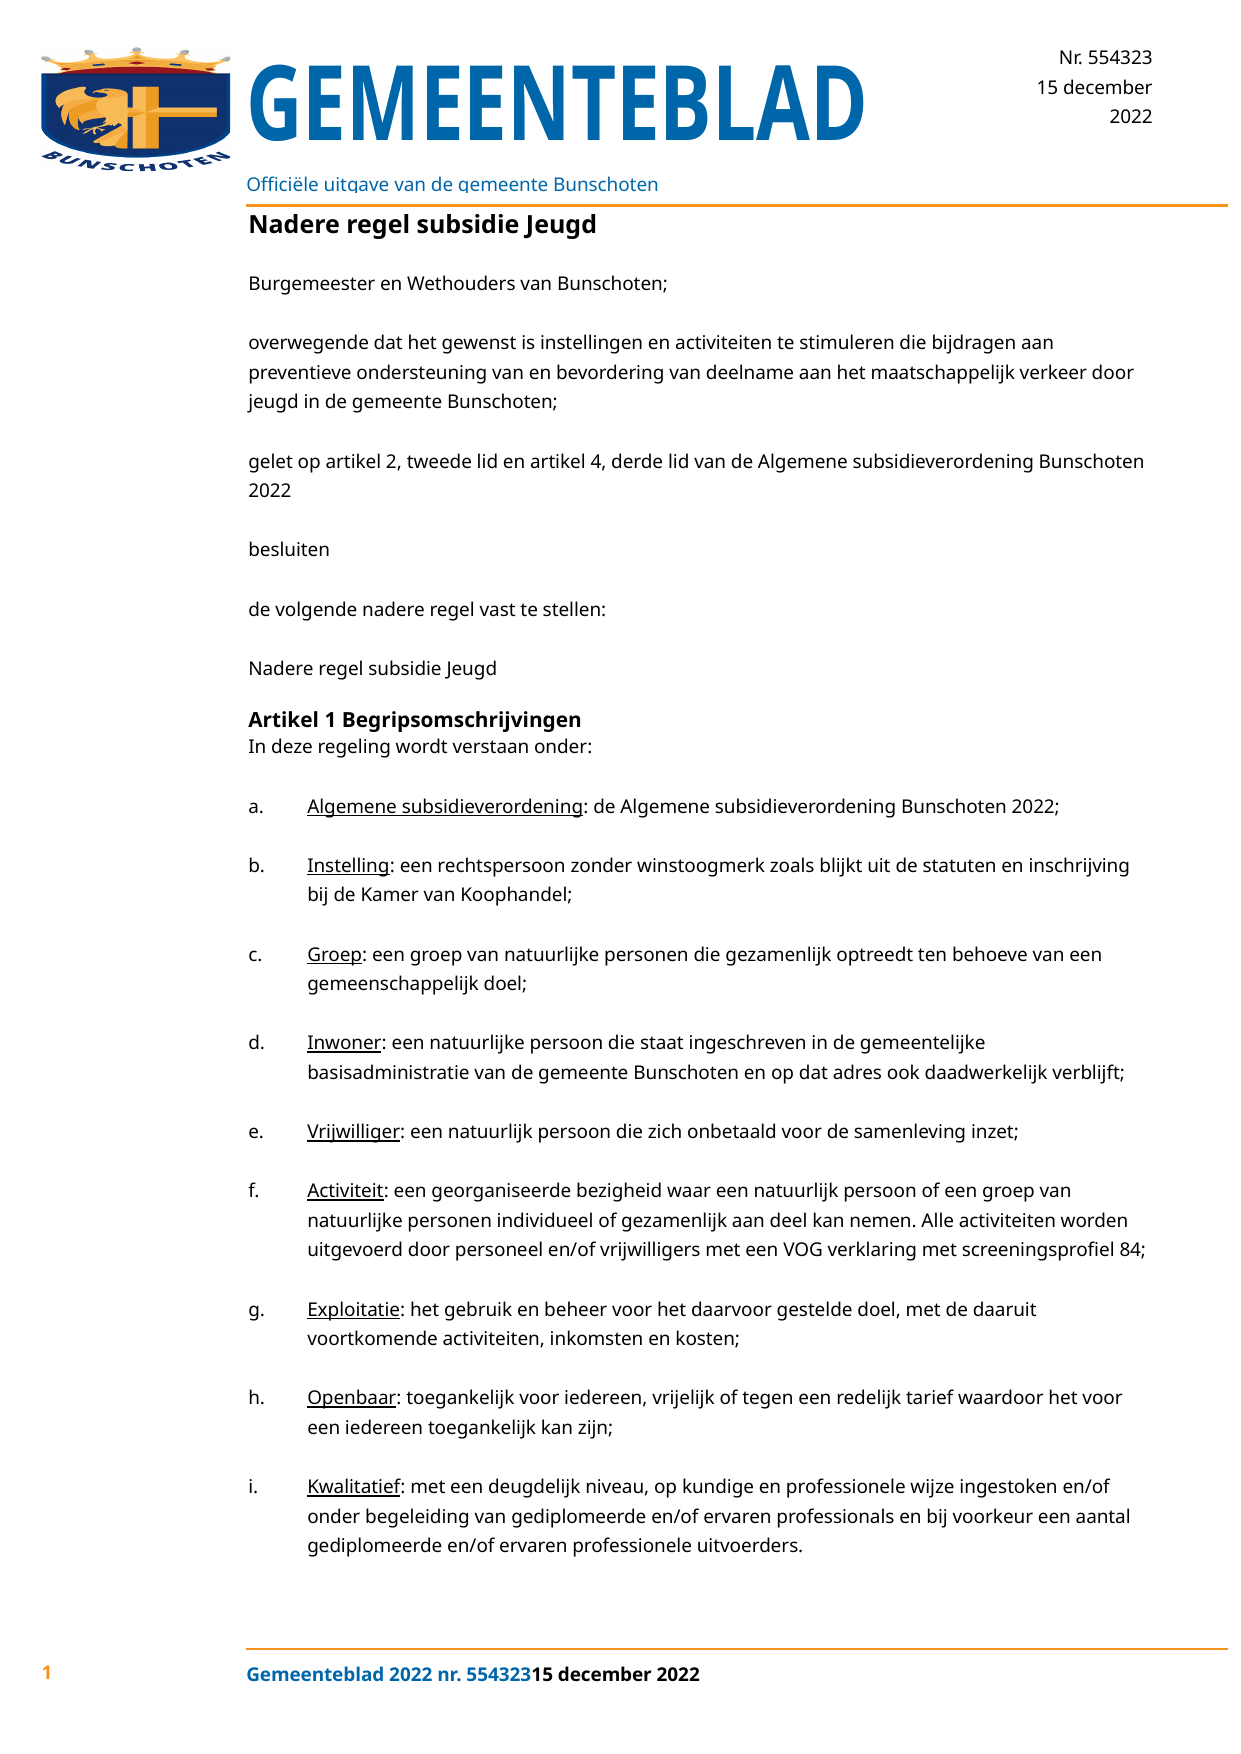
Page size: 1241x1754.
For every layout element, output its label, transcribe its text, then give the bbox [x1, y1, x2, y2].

text overwegende dat het gewenst is instellingen en activiteiten te stimuleren die bijdragen aan preventieve ondersteuning van en bevordering van deelname aan het maatschappelijk verkeer door jeugd in de gemeente Bunschoten; [248, 329, 1152, 414]
list Activiteit: een georganiseerde bezigheid waar een natuurlijk persoon of een groep van natuurlijke personen individueel of gezamenlijk aan deel kan nemen. Alle activiteiten worden uitgevoerd door personeel en/of vrijwilligers met een VOG verklaring met screeningsprofiel 84; [248, 1177, 1152, 1262]
text besluiten [248, 537, 1152, 562]
list Instelling: een rechtspersoon zonder winstoogmerk zoals blijkt uit de statuten en inschrijving bij de Kamer van Koophandel; [248, 852, 1152, 907]
list Kwalitatief: met een deugdelijk niveau, op kundige en professionele wijze ingestoken en/of onder begeleiding van gediplomeerde en/of ervaren professionals en bij voorkeur een aantal gediplomeerde en/of ervaren professionele uitvoerders. [248, 1473, 1152, 1558]
list Algemene subsidieverordening: de Algemene subsidieverordening Bunschoten 2022; [248, 793, 1152, 819]
text Nadere regel subsidie Jeugd [248, 207, 1152, 241]
list Inwoner: een natuurlijke persoon die staat ingeschreven in de gemeentelijke basisadministratie van de gemeente Bunschoten en op dat adres ook daadwerkelijk verblijft; [248, 1029, 1152, 1085]
list Vrijwilliger: een natuurlijk persoon die zich onbetaald voor de samenleving inzet; [248, 1118, 1152, 1144]
text de volgende nadere regel vast te stellen: [248, 596, 1152, 621]
list Groep: een groep van natuurlijke personen die gezamenlijk optreedt ten behoeve van een gemeenschappelijk doel; [248, 941, 1152, 996]
text gelet op artikel 2, tweede lid en artikel 4, derde lid van de Algemene subsidieverordening Bunschoten 2022 [248, 448, 1152, 503]
text In deze regeling wordt verstaan onder: [248, 734, 1152, 759]
text Artikel 1 Begripsomschrijvingen [248, 705, 1152, 734]
list Exploitatie: het gebruik en beheer voor het daarvoor gestelde doel, met de daaruit voortkomende activiteiten, inkomsten en kosten; [248, 1296, 1152, 1351]
picture [41, 47, 231, 172]
text Burgemeester en Wethouders van Bunschoten; [248, 270, 1152, 296]
text Nadere regel subsidie Jeugd [248, 655, 1152, 681]
list Openbaar: toegankelijk voor iedereen, vrijelijk of tegen een redelijk tarief waardoor het voor een iedereen toegankelijk kan zijn; [248, 1384, 1152, 1440]
